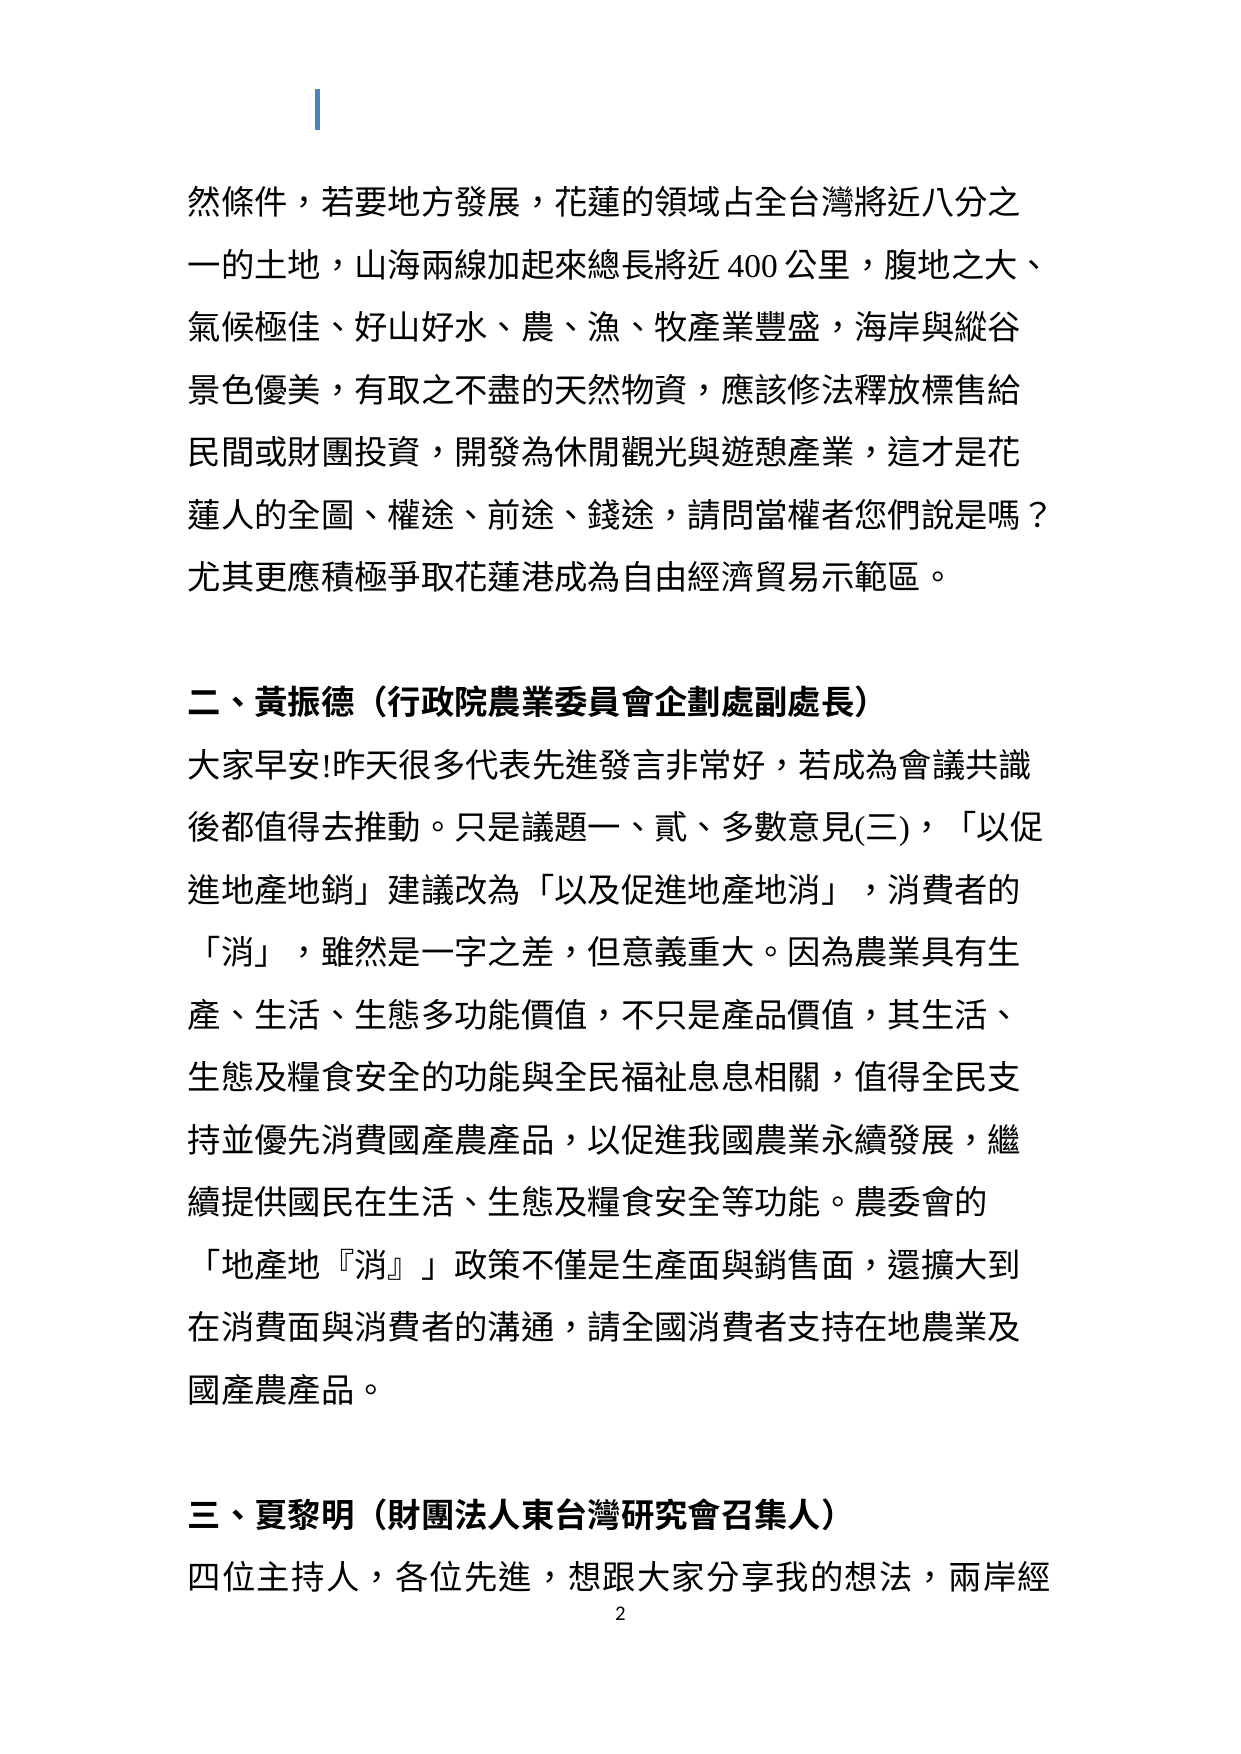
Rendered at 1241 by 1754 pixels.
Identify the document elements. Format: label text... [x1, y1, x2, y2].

text 二、黃振德（行政院農業委員會企劃處副處長） [187, 658, 1053, 721]
text 三、夏黎明（財團法人東台灣研究會召集人） [187, 1471, 1053, 1533]
text 大家早安!昨天很多代表先進發言非常好，若成為會議共識後都值得去推動。只是議題一、貳、多數意見(三)，「以促進地產地銷」建議改為「以及促進地產地消」，消費者的「消」，雖然是一字之差，但意義重大。因為農業具有生產、生活、生態多功能價值，不只是產品價值，其生活、生態及糧食安全的功能與全民福祉息息相關，值得全民支持並優先消費國產農產品，以促進我國農業永續發展，繼續提供國民在生活、生態及糧食安全等功能。農委會的「地產地『消』」政策不僅是生產面與銷售面，還擴大到在消費面與消費者的溝通，請全國消費者支持在地農業及國產農產品。 [187, 721, 1053, 1408]
text 然條件，若要地方發展，花蓮的領域占全台灣將近八分之一的土地，山海兩線加起來總長將近400公里，腹地之大、氣候極佳、好山好水、農、漁、牧產業豐盛，海岸與縱谷景色優美，有取之不盡的天然物資，應該修法釋放標售給民間或財團投資，開發為休閒觀光與遊憩產業，這才是花蓮人的全圖、權途、前途、錢途，請問當權者您們說是嗎？尤其更應積極爭取花蓮港成為自由經濟貿易示範區。 [187, 158, 1053, 596]
text 四位主持人，各位先進，想跟大家分享我的想法，兩岸經 [187, 1533, 1053, 1596]
